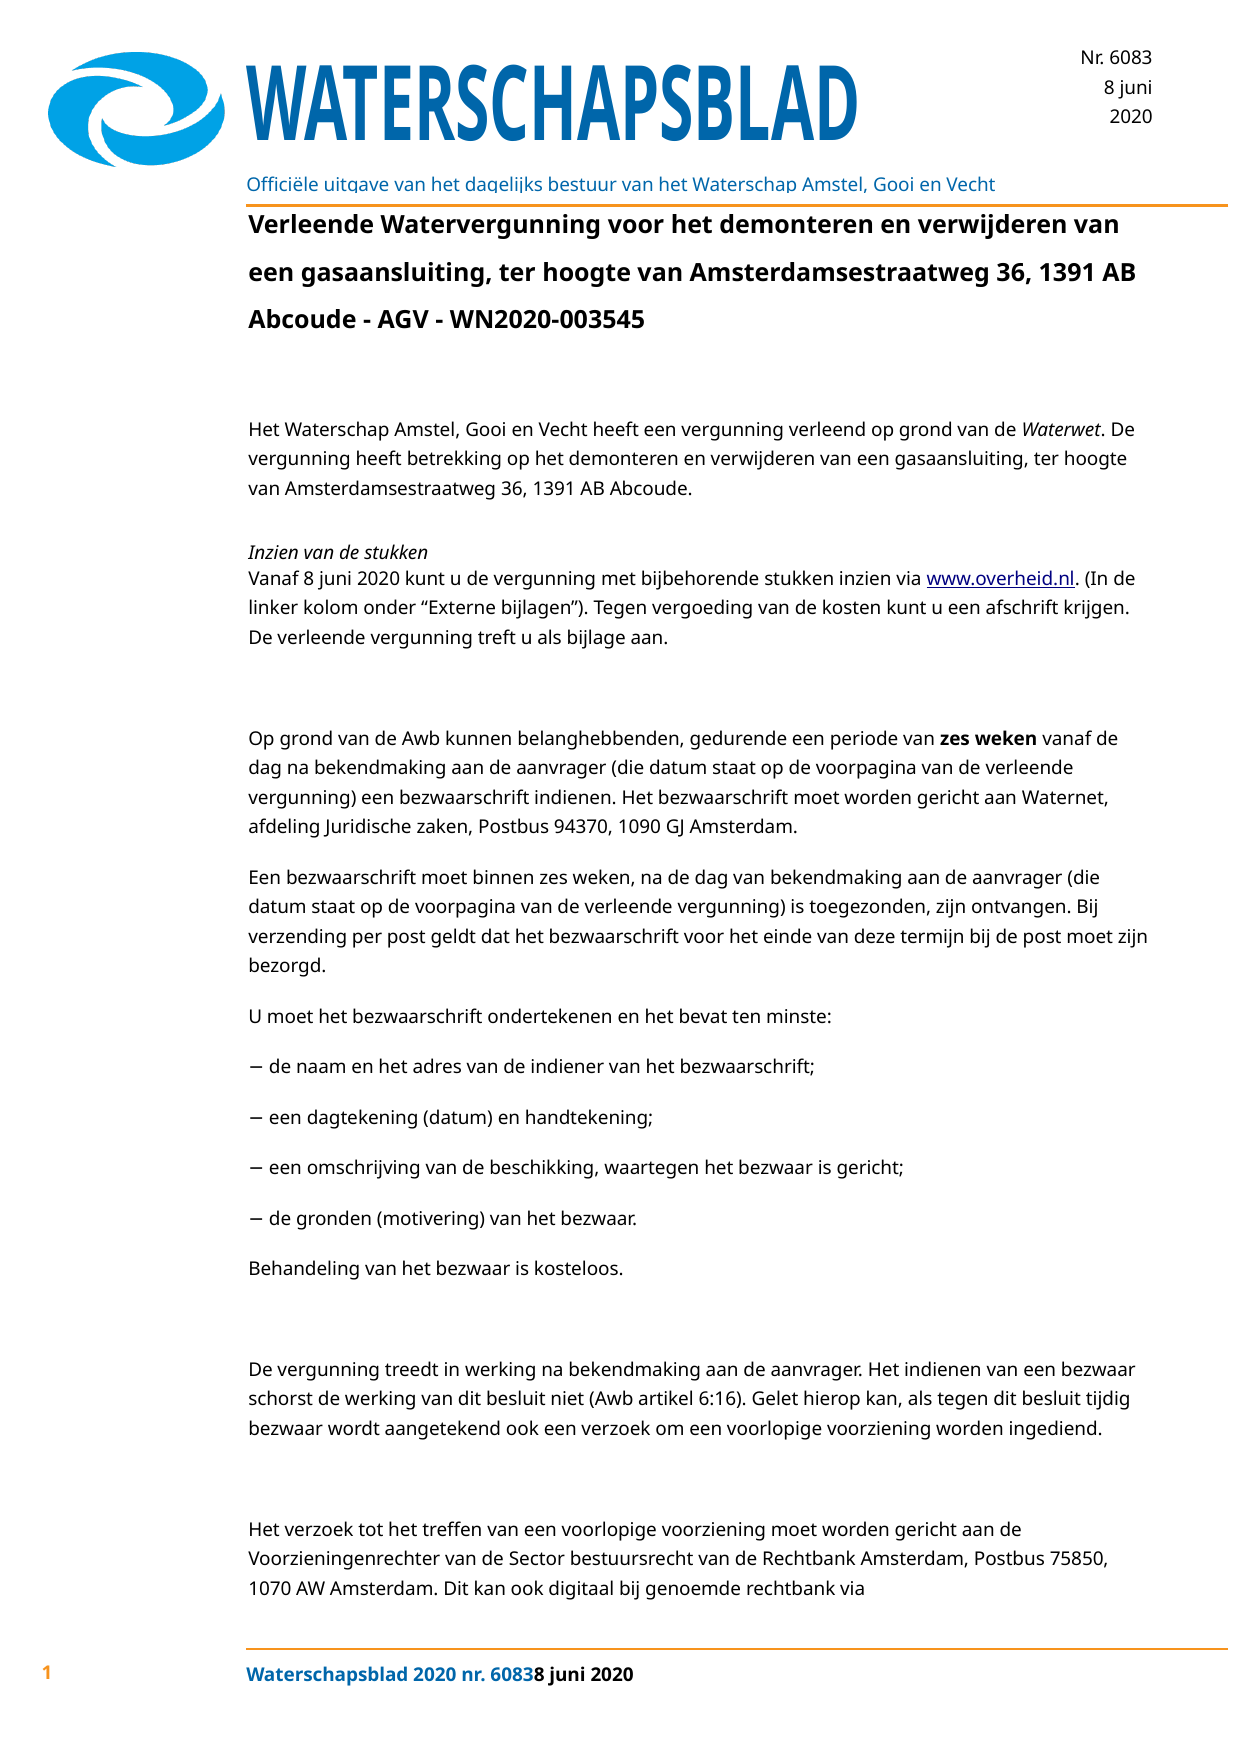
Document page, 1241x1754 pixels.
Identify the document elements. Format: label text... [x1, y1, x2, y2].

text Het Waterschap Amstel, Gooi en Vecht heeft een vergunning verleend op grond van de Waterwet. De vergunning heeft betrekking op het demonteren en verwijderen van een gasaansluiting, ter hoogte van Amsterdamsestraatweg 36, 1391 AB Abcoude. [248, 416, 1152, 501]
text Behandeling van het bezwaar is kosteloos. [248, 1255, 1152, 1281]
text − de gronden (motivering) van het bezwaar. [248, 1205, 1152, 1231]
text Op grond van de Awb kunnen belanghebbenden, gedurende een periode van zes weken vanaf de dag na bekendmaking aan de aanvrager (die datum staat op de voorpagina van de verleende vergunning) een bezwaarschrift indienen. Het bezwaarschrift moet worden gericht aan Waternet, afdeling Juridische zaken, Postbus 94370, 1090 GJ Amsterdam. [248, 725, 1152, 839]
text − een dagtekening (datum) en handtekening; [248, 1104, 1152, 1130]
picture [41, 47, 231, 172]
text Inzien van de stukken [248, 539, 1152, 565]
text Een bezwaarschrift moet binnen zes weken, na de dag van bekendmaking aan de aanvrager (die datum staat op de voorpagina van de verleende vergunning) is toegezonden, zijn ontvangen. Bij verzending per post geldt dat het bezwaarschrift voor het einde van deze termijn bij de post moet zijn bezorgd. [248, 864, 1152, 978]
text Het verzoek tot het treffen van een voorlopige voorziening moet worden gericht aan de Voorzieningenrechter van de Sector bestuursrecht van de Rechtbank Amsterdam, Postbus 75850, 1070 AW Amsterdam. Dit kan ook digitaal bij genoemde rechtbank via [248, 1516, 1152, 1601]
text Verleende Watervergunning voor het demonteren en verwijderen van een gasaansluiting, ter hoogte van Amsterdamsestraatweg 36, 1391 AB Abcoude - AGV - WN2020-003545 [248, 207, 1152, 336]
text De vergunning treedt in werking na bekendmaking aan de aanvrager. Het indienen van een bezwaar schorst de werking van dit besluit niet (Awb artikel 6:16). Gelet hierop kan, als tegen dit besluit tijdig bezwaar wordt aangetekend ook een verzoek om een voorlopige voorziening worden ingediend. [248, 1356, 1152, 1441]
text − de naam en het adres van de indiener van het bezwaarschrift; [248, 1053, 1152, 1079]
text Vanaf 8 juni 2020 kunt u de vergunning met bijbehorende stukken inzien via www.overheid.nl. (In de linker kolom onder “Externe bijlagen”). Tegen vergoeding van de kosten kunt u een afschrift krijgen. De verleende vergunning treft u als bijlage aan. [248, 565, 1152, 650]
text − een omschrijving van de beschikking, waartegen het bezwaar is gericht; [248, 1154, 1152, 1180]
text U moet het bezwaarschrift ondertekenen en het bevat ten minste: [248, 1003, 1152, 1029]
